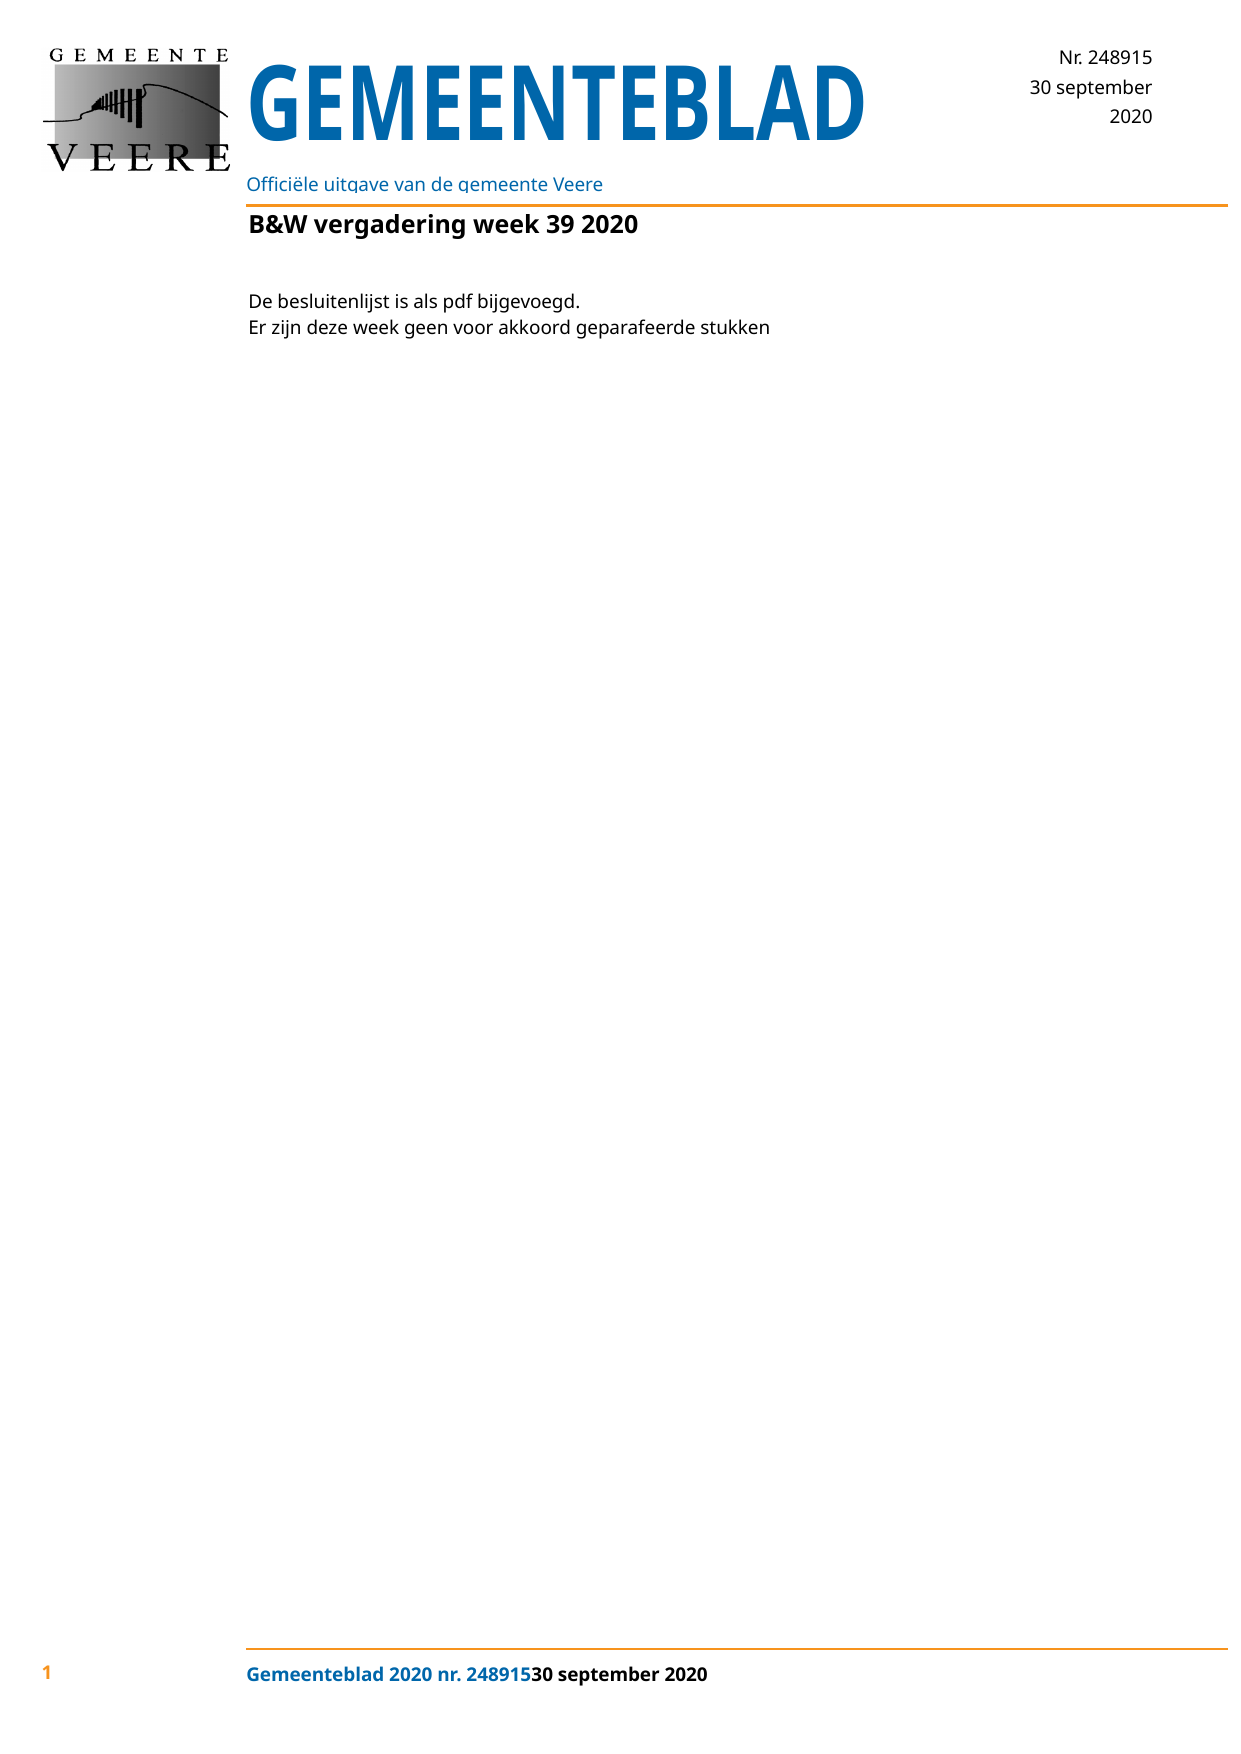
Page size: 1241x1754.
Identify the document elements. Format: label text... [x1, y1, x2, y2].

text Er zijn deze week geen voor akkoord geparafeerde stukken [248, 314, 1152, 340]
text De besluitenlijst is als pdf bijgevoegd. [248, 288, 1152, 314]
text B&W vergadering week 39 2020 [248, 207, 1152, 241]
picture [41, 47, 231, 172]
